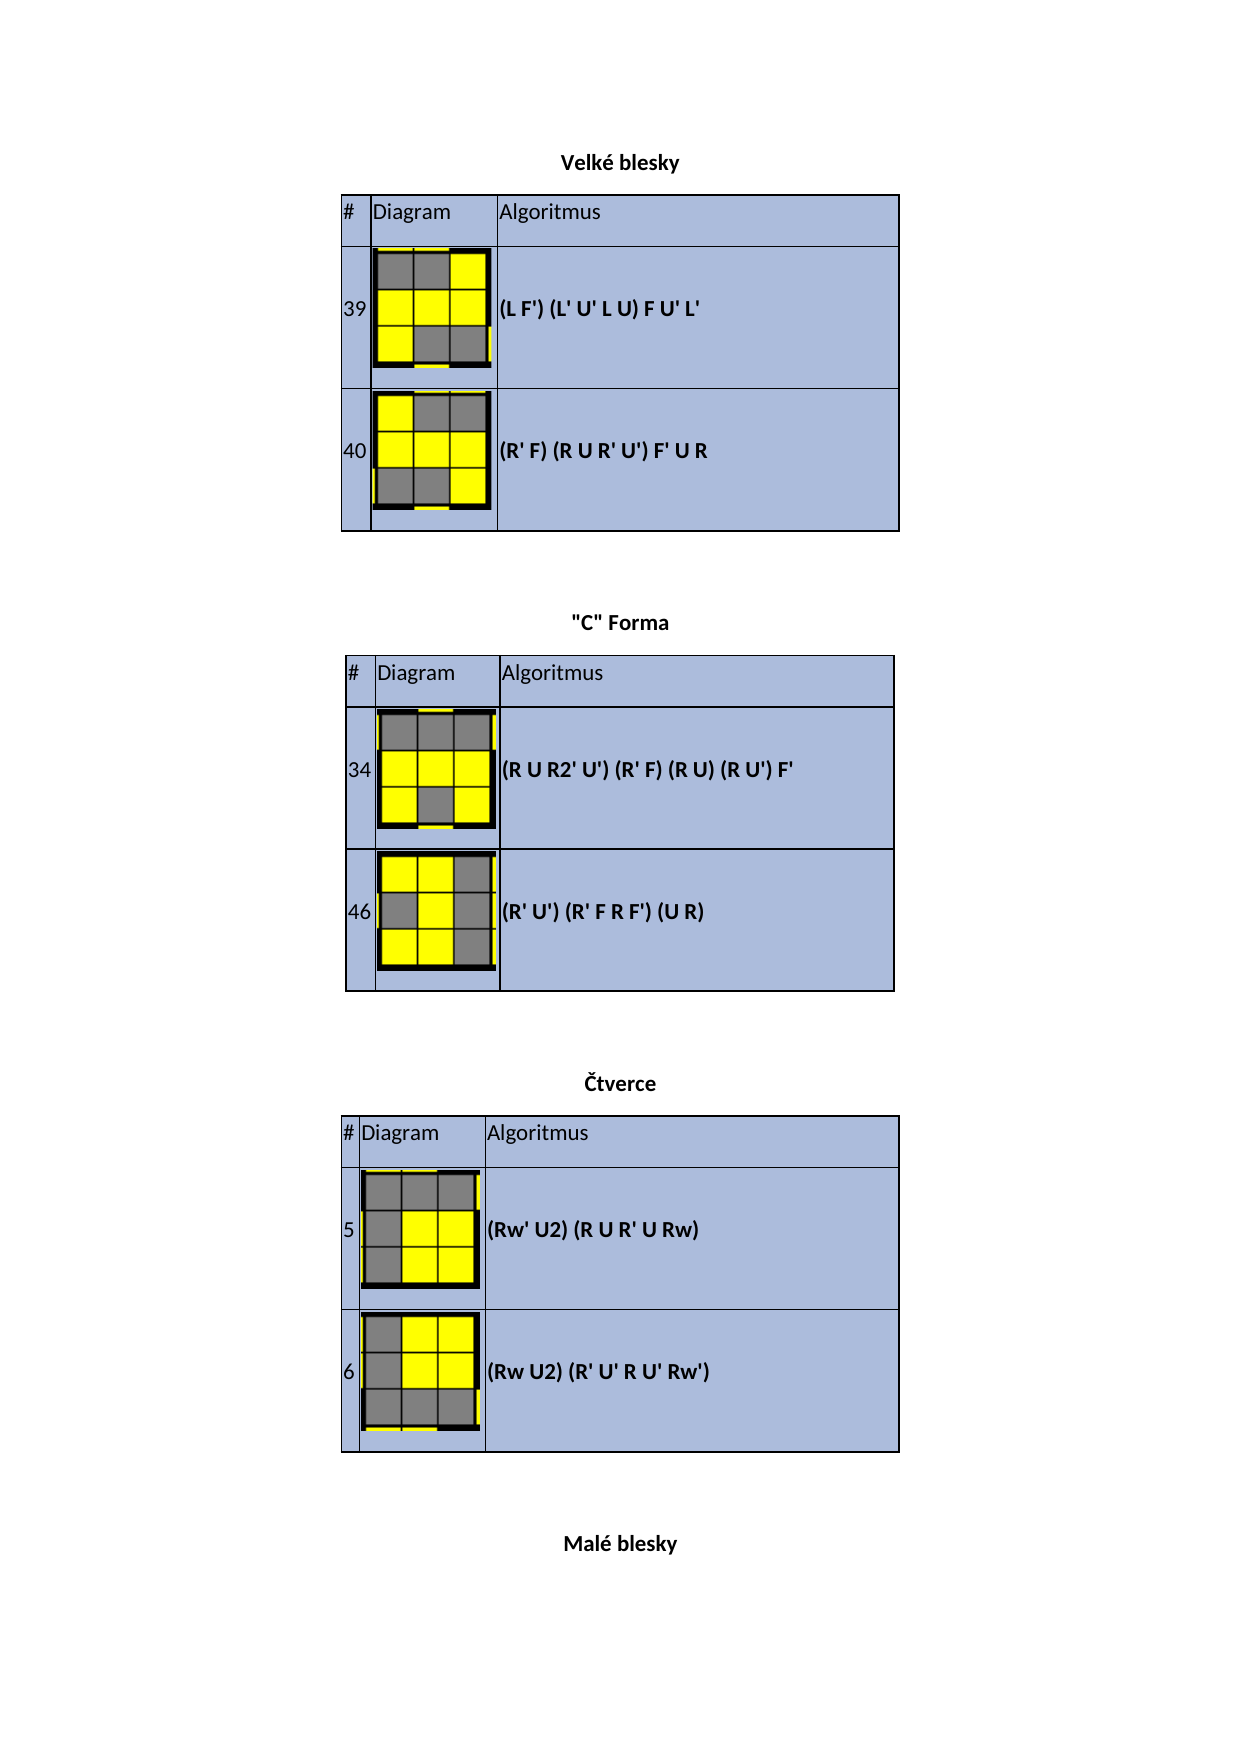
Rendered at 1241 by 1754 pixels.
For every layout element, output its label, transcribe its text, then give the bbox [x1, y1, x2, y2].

table_header Diagram [376, 656, 499, 706]
text "C" Forma [148, 608, 1093, 636]
table_cell (Rw' U2) (R U R' U Rw) [486, 1168, 898, 1309]
table_header Algoritmus [498, 196, 898, 246]
table_header Algoritmus [501, 656, 893, 706]
table_cell (Rw U2) (R' U' R U' Rw') [486, 1310, 898, 1451]
table_cell [360, 1168, 485, 1309]
table_header Diagram [360, 1117, 485, 1167]
table_cell 46 [347, 850, 375, 990]
table_cell (R' U') (R' F R F') (U R) [501, 850, 893, 990]
text Malé blesky [148, 1529, 1093, 1557]
table_header # [342, 196, 370, 246]
table_cell 5 [342, 1168, 359, 1309]
table_header Algoritmus [486, 1117, 898, 1167]
table_cell (R' F) (R U R' U') F' U R [498, 389, 898, 530]
table_cell 40 [342, 389, 370, 530]
table_cell 6 [342, 1310, 359, 1451]
text Čtverce [148, 1069, 1093, 1097]
table_cell 39 [342, 247, 370, 388]
table_cell [376, 850, 499, 990]
table_header Diagram [372, 196, 497, 246]
table_cell [376, 708, 499, 848]
table_cell [372, 247, 497, 388]
table_cell 34 [347, 708, 375, 848]
table_cell [372, 389, 497, 530]
text Velké blesky [148, 148, 1093, 176]
table_cell (L F') (L' U' L U) F U' L' [498, 247, 898, 388]
table_cell [360, 1310, 485, 1451]
table_header # [347, 656, 375, 706]
table_cell (R U R2' U') (R' F) (R U) (R U') F' [501, 708, 893, 848]
table_header # [342, 1117, 359, 1167]
